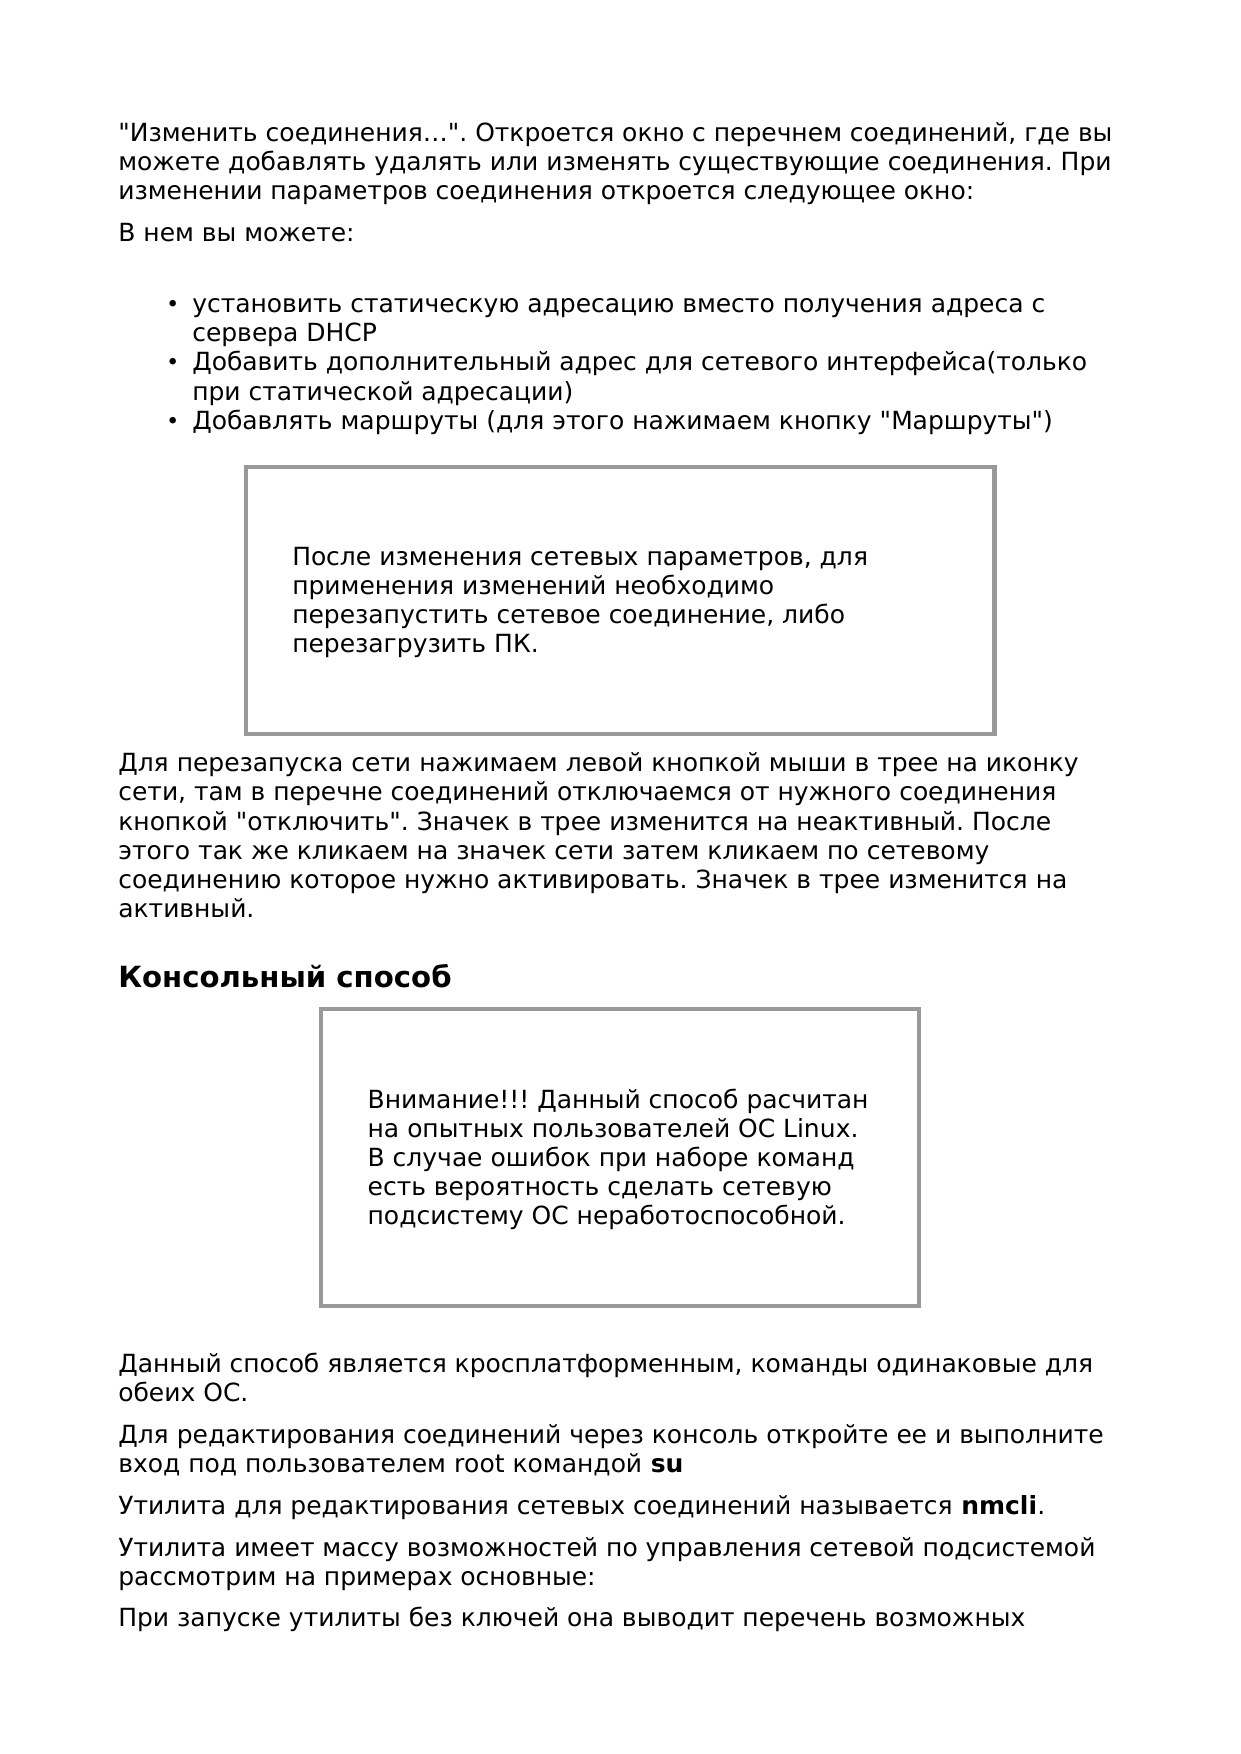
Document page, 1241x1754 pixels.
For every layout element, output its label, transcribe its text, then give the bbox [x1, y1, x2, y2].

text Утилита для редактирования сетевых соединений называется nmcli. [118, 1491, 1122, 1520]
text Для перезапуска сети нажимаем левой кнопкой мыши в трее на иконку сети, там в перечне соединений отключаемся от нужного соединения кнопкой "отключить". Значек в трее изменится на неактивный. После этого так же кликаем на значек сети затем кликаем по сетевому соединению которое нужно активировать. Значек в трее изменится на активный. [118, 464, 1122, 923]
text Утилита имеет массу возможностей по управления сетевой подсистемой рассмотрим на примерах основные: [118, 1533, 1122, 1591]
text Данный способ является кросплатформенным, команды одинаковые для обеих ОС. [118, 1007, 1122, 1408]
list установить статическую адресацию вместо получения адреса с сервера DHCP [177, 289, 1122, 348]
list Добавлять маршруты (для этого нажимаем кнопку "Маршруты") [177, 406, 1122, 435]
text Для редактирования соединений через консоль откройте ее и выполните вход под пользователем root командой su [118, 1420, 1122, 1478]
text В нем вы можете: [118, 218, 1122, 247]
text При запуске утилиты без ключей она выводит перечень возможных [118, 1603, 1122, 1633]
table_header После изменения сетевых параметров, для применения изменений необходимо перезапустить сетевое соединение, либо перезагрузить ПК. [257, 478, 983, 723]
subtitle Консольный способ [118, 961, 1122, 995]
list Добавить дополнительный адрес для сетевого интерфейса(только при статической адресации) [177, 348, 1122, 406]
text "Изменить соединения…". Откроется окно с перечнем соединений, где вы можете добавлять удалять или изменять существующие соединения. При изменении параметров соединения откроется следующее окно: [118, 118, 1122, 206]
table_header Внимание!!! Данный способ расчитан на опытных пользователей ОС Linux. В случае ошибок при наборе команд есть вероятность сделать сетевую подсистему ОС неработоспособной. [332, 1020, 908, 1295]
